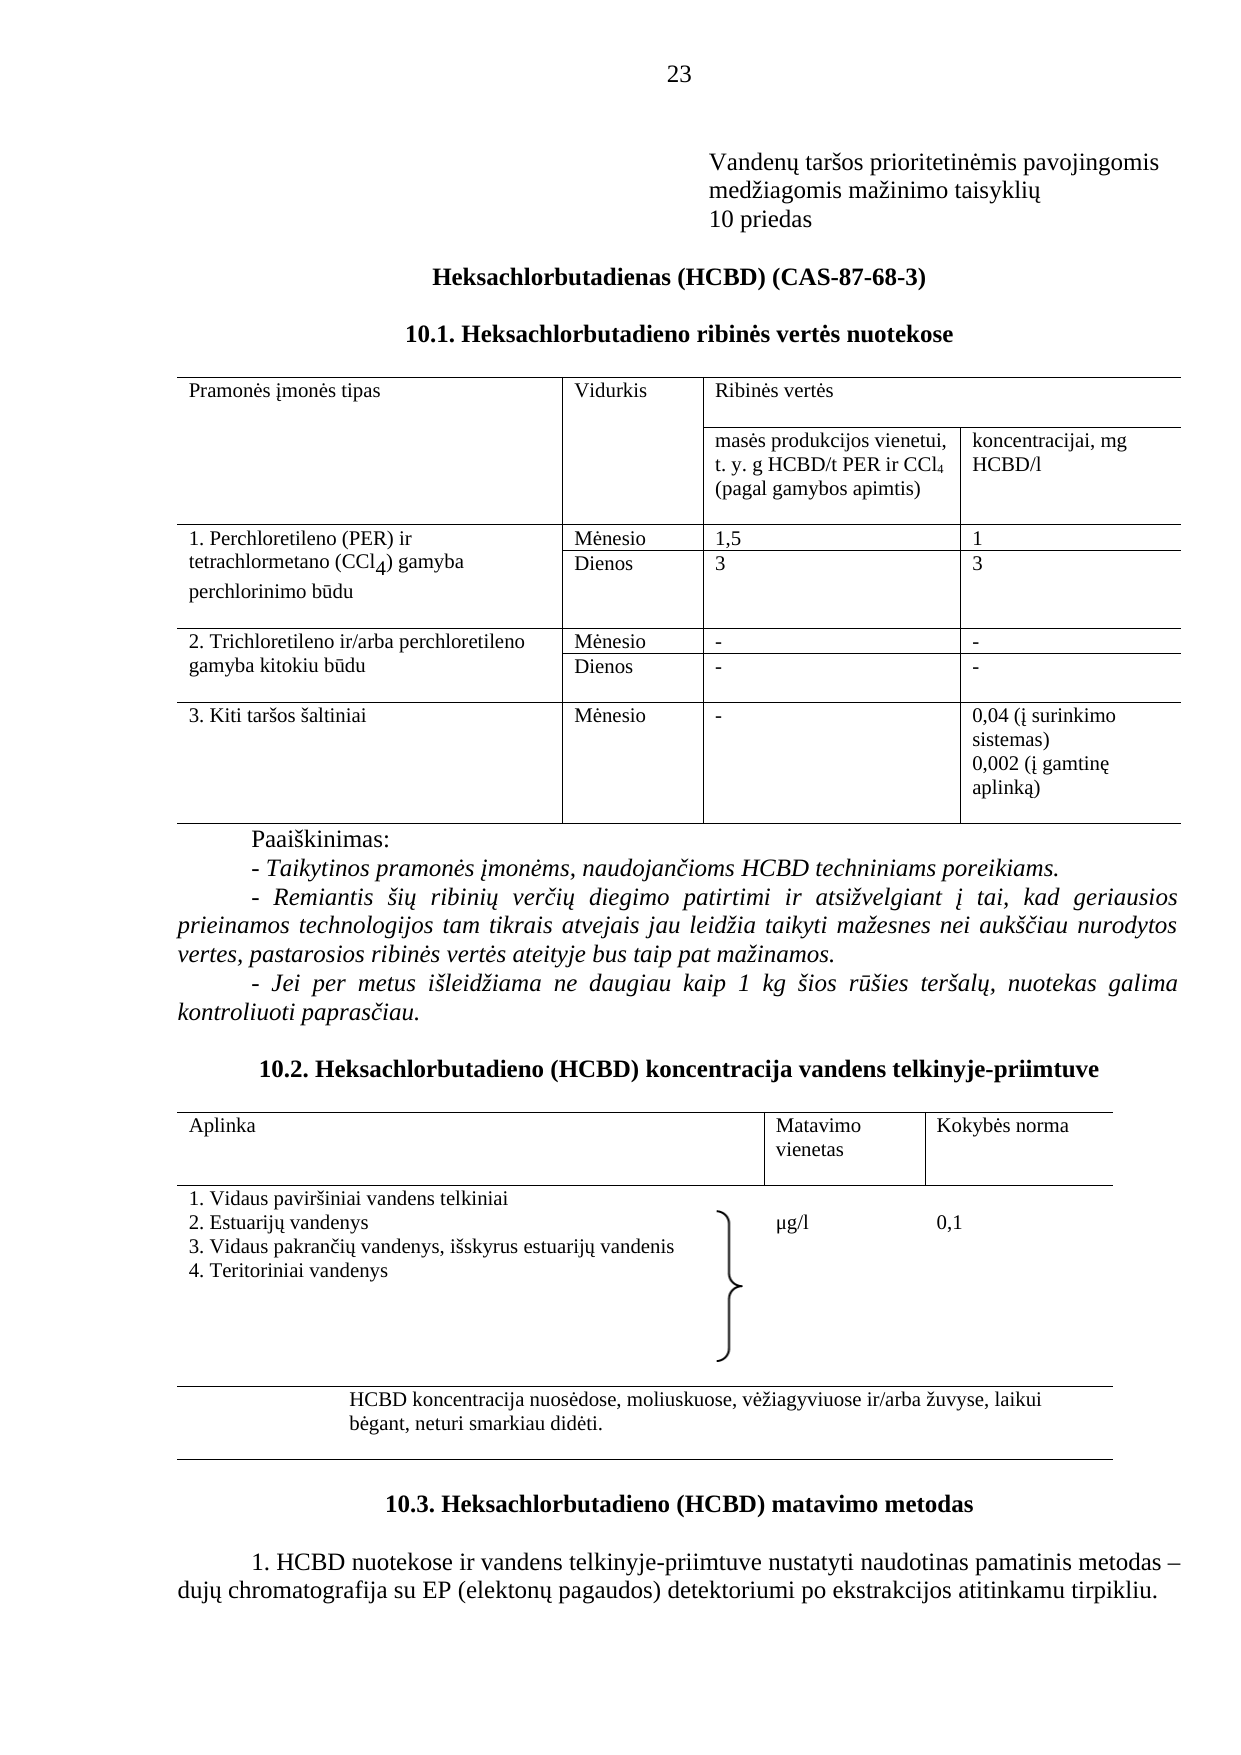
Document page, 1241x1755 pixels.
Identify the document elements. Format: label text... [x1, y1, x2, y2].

table_cell [961, 500, 1181, 524]
table_cell [705, 1186, 764, 1210]
table_cell 1 [961, 525, 1181, 549]
text 10.2. Heksachlorbutadieno (HCBD) koncentracija vandens telkinyje-priimtuve [177, 1054, 1181, 1083]
text - Jei per metus išleidžiama ne daugiau kaip 1 kg šios rūšies teršalų, nuotekas galima kontroliuoti paprasčiau. [177, 968, 1181, 1026]
table_cell [563, 799, 703, 823]
table_cell 3. Kiti taršos šaltiniai [177, 703, 562, 799]
table_cell 4. Teritoriniai vandenys [177, 1258, 705, 1362]
table_cell [925, 1186, 1113, 1210]
table_header Ribinės vertės [704, 378, 1181, 402]
table_cell [563, 500, 703, 524]
text Heksachlorbutadienas (HCBD) (CAS-87-68-3) [177, 262, 1181, 291]
text - Taikytinos pramonės įmonėms, naudojančioms HCBD techniniams poreikiams. [177, 853, 1181, 882]
table_header Pramonės įmonės tipas [177, 378, 562, 500]
table_cell [764, 1258, 925, 1362]
text 10 priedas [177, 204, 1181, 233]
table_cell koncentracijai, mg HCBD/l [961, 428, 1181, 500]
table_cell [926, 1161, 1113, 1185]
text Vandenų taršos prioritetinėmis pavojingomis [177, 147, 1181, 176]
text 10.1. Heksachlorbutadieno ribinės vertės nuotekose [177, 319, 1181, 348]
table_cell [177, 799, 562, 823]
table_cell masės produkcijos vienetui, t. y. g HCBD/t PER ir CCl4 (pagal gamybos apimtis) [704, 428, 960, 500]
table_cell [705, 1161, 764, 1185]
table_cell [961, 604, 1181, 628]
table_cell [764, 1186, 925, 1210]
table_header [705, 1113, 764, 1161]
text Paaiškinimas: [177, 824, 1181, 853]
table_cell [961, 799, 1181, 823]
table_cell 3 [961, 551, 1181, 603]
table_cell 3 [704, 551, 960, 603]
table_cell [925, 1234, 1113, 1258]
table_cell [704, 500, 960, 524]
text medžiagomis mažinimo taisyklių [177, 176, 1181, 204]
table_cell [704, 604, 960, 628]
table_cell [177, 1387, 338, 1435]
table_cell [177, 1161, 705, 1185]
table_cell [764, 1234, 925, 1258]
table_cell [765, 1161, 925, 1185]
table_cell 1. Perchloretileno (PER) ir tetrachlormetano (CCl4) gamyba perchlorinimo būdu [177, 525, 562, 603]
table_header Aplinka [177, 1113, 705, 1161]
table_header Vidurkis [563, 378, 703, 500]
table_cell [563, 678, 703, 702]
table_cell [177, 500, 562, 524]
table_cell μg/l [764, 1210, 925, 1234]
table_cell 1,5 [704, 525, 960, 549]
table_cell - [704, 654, 960, 678]
table_cell Mėnesio [563, 525, 703, 549]
table_cell - [961, 629, 1181, 653]
table_cell 1. Vidaus paviršiniai vandens telkiniai [177, 1186, 705, 1210]
text 1. HCBD nuotekose ir vandens telkinyje-priimtuve nustatyti naudotinas pamatinis metodas – dujų chromatografija su EP (elektonų pagaudos) detektoriumi po ekstrakcijos atitinkamu tirpikliu. [177, 1547, 1181, 1604]
table_cell [177, 1362, 705, 1386]
table_cell Mėnesio [563, 629, 703, 653]
table_cell 0,04 (į surinkimo sistemas) 0,002 (į gamtinę aplinką) [961, 703, 1181, 799]
table_cell [704, 799, 960, 823]
table_cell [177, 604, 562, 628]
table_cell [177, 1435, 338, 1459]
table_cell [704, 678, 960, 702]
table_cell Dienos [563, 551, 703, 603]
table_cell [721, 1210, 764, 1362]
text - Remiantis šių ribinių verčių diegimo patirtimi ir atsižvelgiant į tai, kad geriausios prieinamos technologijos tam tikrais atvejais jau leidžia taikyti mažesnes nei aukščiau nurodytos vertes, pastarosios ribinės vertės ateityje bus taip pat mažinamos. [177, 882, 1181, 968]
table_cell [925, 1362, 1113, 1386]
table_cell Mėnesio [563, 703, 703, 799]
table_cell [705, 1210, 734, 1362]
table_header Matavimo vienetas [765, 1113, 925, 1161]
table_cell [764, 1362, 925, 1386]
table_cell HCBD koncentracija nuosėdose, moliuskuose, vėžiagyviuose ir/arba žuvyse, laikui bėgant, neturi smarkiau didėti. [338, 1387, 1113, 1435]
text 10.3. Heksachlorbutadieno (HCBD) matavimo metodas [177, 1489, 1181, 1518]
table_cell 0,1 [925, 1210, 1113, 1234]
table_cell [338, 1435, 1113, 1459]
table_cell Dienos [563, 654, 703, 678]
table_cell - [704, 703, 960, 799]
table_cell [177, 678, 562, 702]
table_cell 2. Estuarijų vandenys [177, 1210, 705, 1234]
table_cell - [704, 629, 960, 653]
table_cell 3. Vidaus pakrančių vandenys, išskyrus estuarijų vandenis [177, 1234, 705, 1258]
table_cell [705, 1362, 764, 1386]
table_cell 2. Trichloretileno ir/arba perchloretileno gamyba kitokiu būdu [177, 629, 562, 678]
table_cell - [961, 654, 1181, 678]
table_cell [563, 604, 703, 628]
table_cell [925, 1258, 1113, 1362]
table_cell [704, 402, 1181, 427]
table_cell [961, 678, 1181, 702]
table_header Kokybės norma [926, 1113, 1113, 1161]
